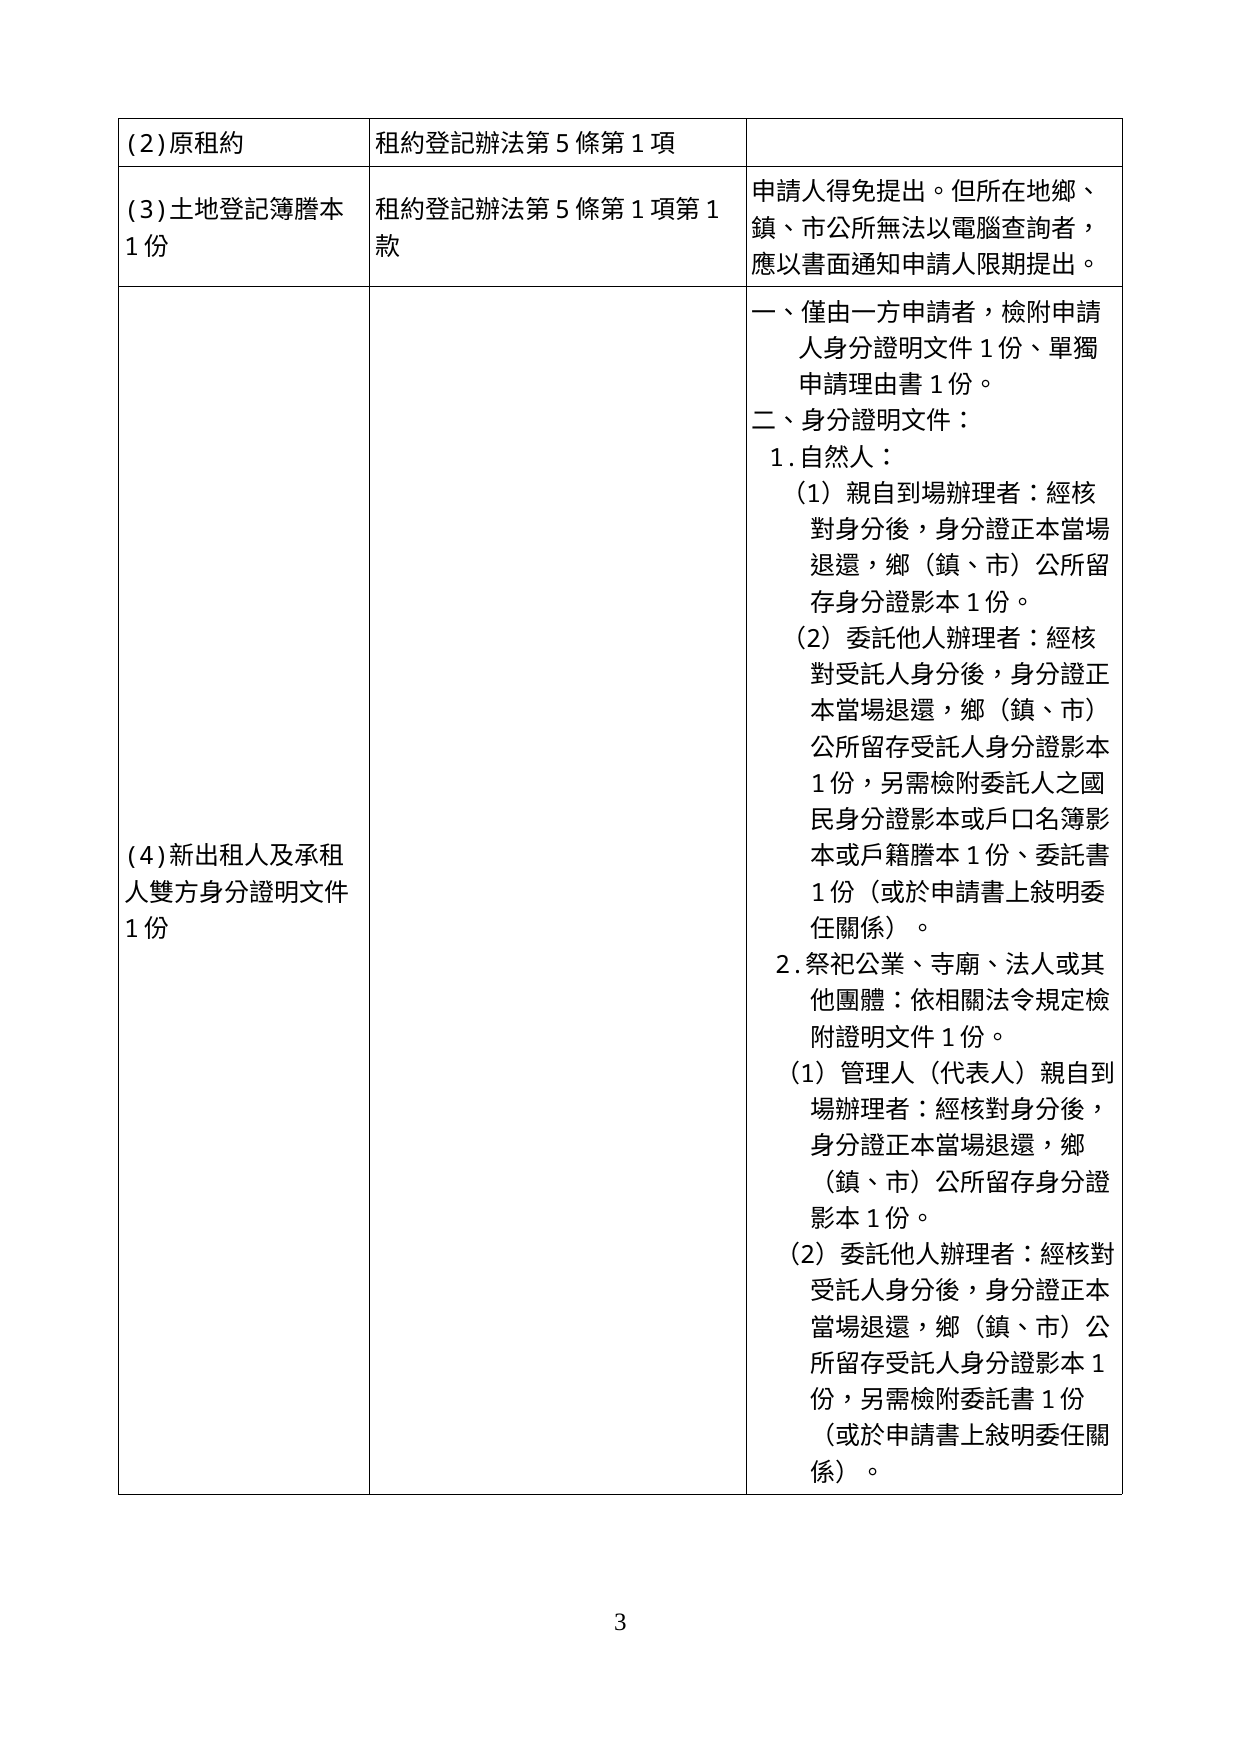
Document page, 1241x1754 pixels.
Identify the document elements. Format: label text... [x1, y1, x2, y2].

table_cell (3)土地登記簿謄本1份 [119, 167, 369, 286]
table_cell [747, 119, 1122, 166]
table_cell (2)原租約 [119, 119, 369, 166]
table_cell [370, 287, 746, 1494]
table_cell 租約登記辦法第5條第1項第1款 [370, 167, 746, 286]
table_cell (4)新出租人及承租人雙方身分證明文件1份 [119, 287, 369, 1494]
table_cell 申請人得免提出。但所在地鄉、鎮、市公所無法以電腦查詢者，應以書面通知申請人限期提出。 [747, 167, 1122, 286]
table_cell 一、僅由一方申請者，檢附申請人身分證明文件1份、單獨申請理由書1份。 二、身分證明文件： 1.自然人： （1）親自到場辦理者：經核對身分後，身分證正本當場退還，鄉（鎮、市）公所留存身分證影本1份。 （2）委託他人辦理者：經核對受託人身分後，身分證正本當場退還，鄉（鎮、市）公所留存受託人身分證影本1份，另需檢附委託人之國民身分證影本或戶口名簿影本或戶籍謄本1份、委託書1份（或於申請書上敍明委任關係）。 2.祭祀公業、寺廟、法人或其他團體：依相關法令規定檢附證明文件1份。 （1）管理人（代表人）親自到場辦理者：經核對身分後，身分證正本當場退還，鄉（鎮、市）公所留存身分證影本1份。 （2）委託他人辦理者：經核對受託人身分後，身分證正本當場退還，鄉（鎮、市）公所留存受託人身分證影本1份，另需檢附委託書1份（或於申請書上敍明委任關係）。 [747, 287, 1122, 1494]
table_cell 租約登記辦法第5條第1項 [370, 119, 746, 166]
